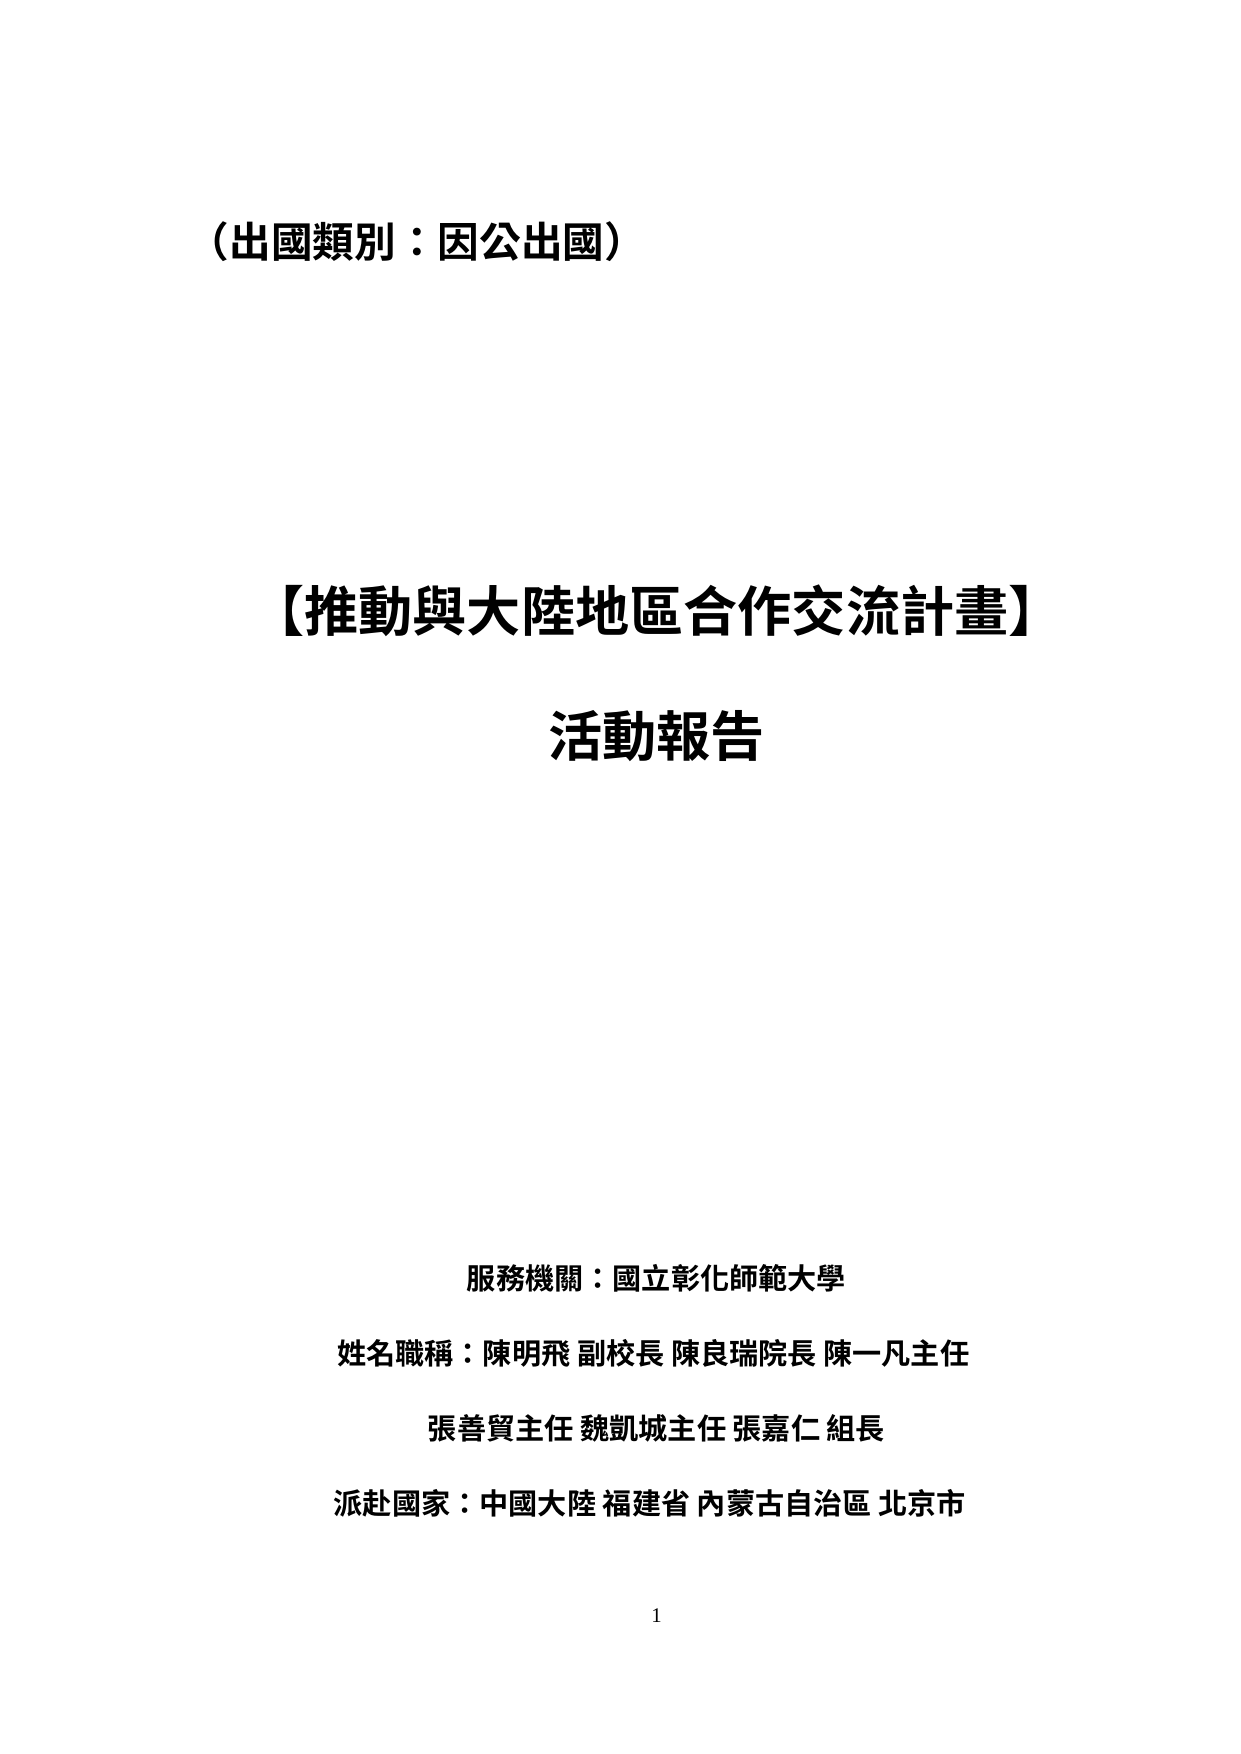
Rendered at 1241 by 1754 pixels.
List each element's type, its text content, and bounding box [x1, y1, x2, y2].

text （出國類別：因公出國） [187, 202, 1125, 277]
text 張善貿主任 魏凱城主任 張嘉仁 組長 [187, 1389, 1125, 1464]
text 姓名職稱：陳明飛 副校長 陳良瑞院長 陳一凡主任 [187, 1314, 1125, 1389]
text 派赴國家：中國大陸 福建省 內蒙古自治區 北京市 [187, 1464, 1125, 1539]
text 活動報告 [187, 677, 1125, 789]
text 【推動與大陸地區合作交流計畫】 [187, 552, 1125, 664]
text 服務機關：國立彰化師範大學 [187, 1239, 1125, 1314]
